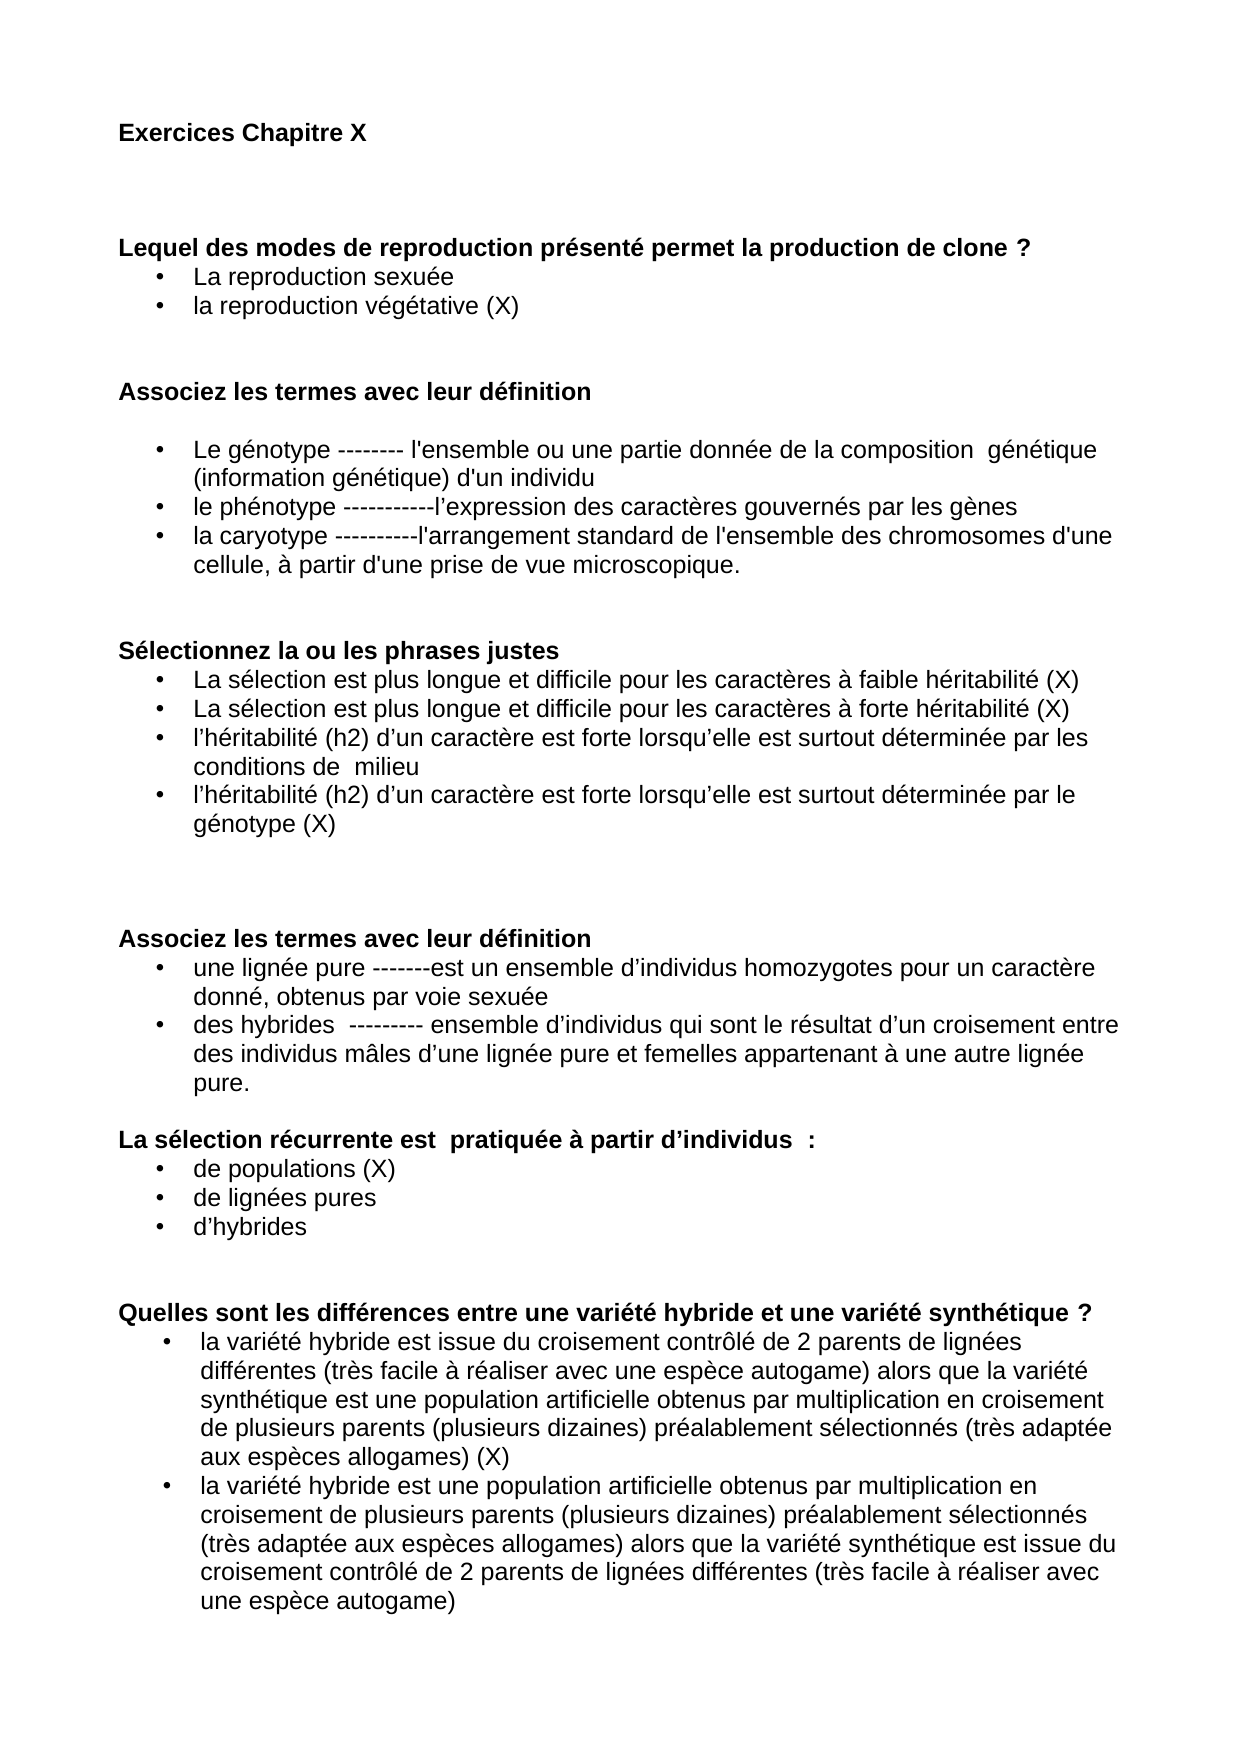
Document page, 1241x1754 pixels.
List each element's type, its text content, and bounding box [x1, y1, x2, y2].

list le phénotype -----------l’expression des caractères gouvernés par les gènes [156, 492, 1122, 521]
list la caryotype ----------l'arrangement standard de l'ensemble des chromosomes d'une cellule, à partir d'une prise de vue microscopique. [156, 521, 1122, 579]
list des hybrides --------- ensemble d’individus qui sont le résultat d’un croisement entre des individus mâles d’une lignée pure et femelles appartenant à une autre lignée pure. [156, 1010, 1122, 1097]
text Associez les termes avec leur définition [118, 377, 1122, 406]
list Le génotype -------- l'ensemble ou une partie donnée de la composition génétique (information génétique) d'un individu [156, 434, 1122, 492]
list l’héritabilité (h2) d’un caractère est forte lorsqu’elle est surtout déterminée par le génotype (X) [156, 780, 1122, 838]
list La reproduction sexuée [156, 262, 1122, 291]
list une lignée pure -------est un ensemble d’individus homozygotes pour un caractère donné, obtenus par voie sexuée [156, 953, 1122, 1010]
list la variété hybride est issue du croisement contrôlé de 2 parents de lignées différentes (très facile à réaliser avec une espèce autogame) alors que la variété synthétique est une population artificielle obtenus par multiplication en croisement de plusieurs parents (plusieurs dizaines) préalablement sélectionnés (très adaptée aux espèces allogames) (X) [163, 1327, 1122, 1471]
list de lignées pures [156, 1183, 1122, 1212]
text Sélectionnez la ou les phrases justes [118, 636, 1122, 665]
list La sélection est plus longue et difficile pour les caractères à faible héritabilité (X) [156, 665, 1122, 694]
text Exercices Chapitre X [118, 118, 1122, 147]
list d’hybrides [156, 1212, 1122, 1241]
list La sélection est plus longue et difficile pour les caractères à forte héritabilité (X) [156, 694, 1122, 723]
list la reproduction végétative (X) [156, 291, 1122, 319]
text Associez les termes avec leur définition [118, 924, 1122, 953]
list de populations (X) [156, 1154, 1122, 1183]
text Quelles sont les différences entre une variété hybride et une variété synthétique ? [118, 1298, 1122, 1327]
text La sélection récurrente est pratiquée à partir d’individus : [118, 1126, 1122, 1154]
list la variété hybride est une population artificielle obtenus par multiplication en croisement de plusieurs parents (plusieurs dizaines) préalablement sélectionnés (très adaptée aux espèces allogames) alors que la variété synthétique est issue du croisement contrôlé de 2 parents de lignées différentes (très facile à réaliser avec une espèce autogame) [163, 1471, 1122, 1615]
list l’héritabilité (h2) d’un caractère est forte lorsqu’elle est surtout déterminée par les conditions de milieu [156, 723, 1122, 780]
text Lequel des modes de reproduction présenté permet la production de clone ? [118, 233, 1122, 262]
